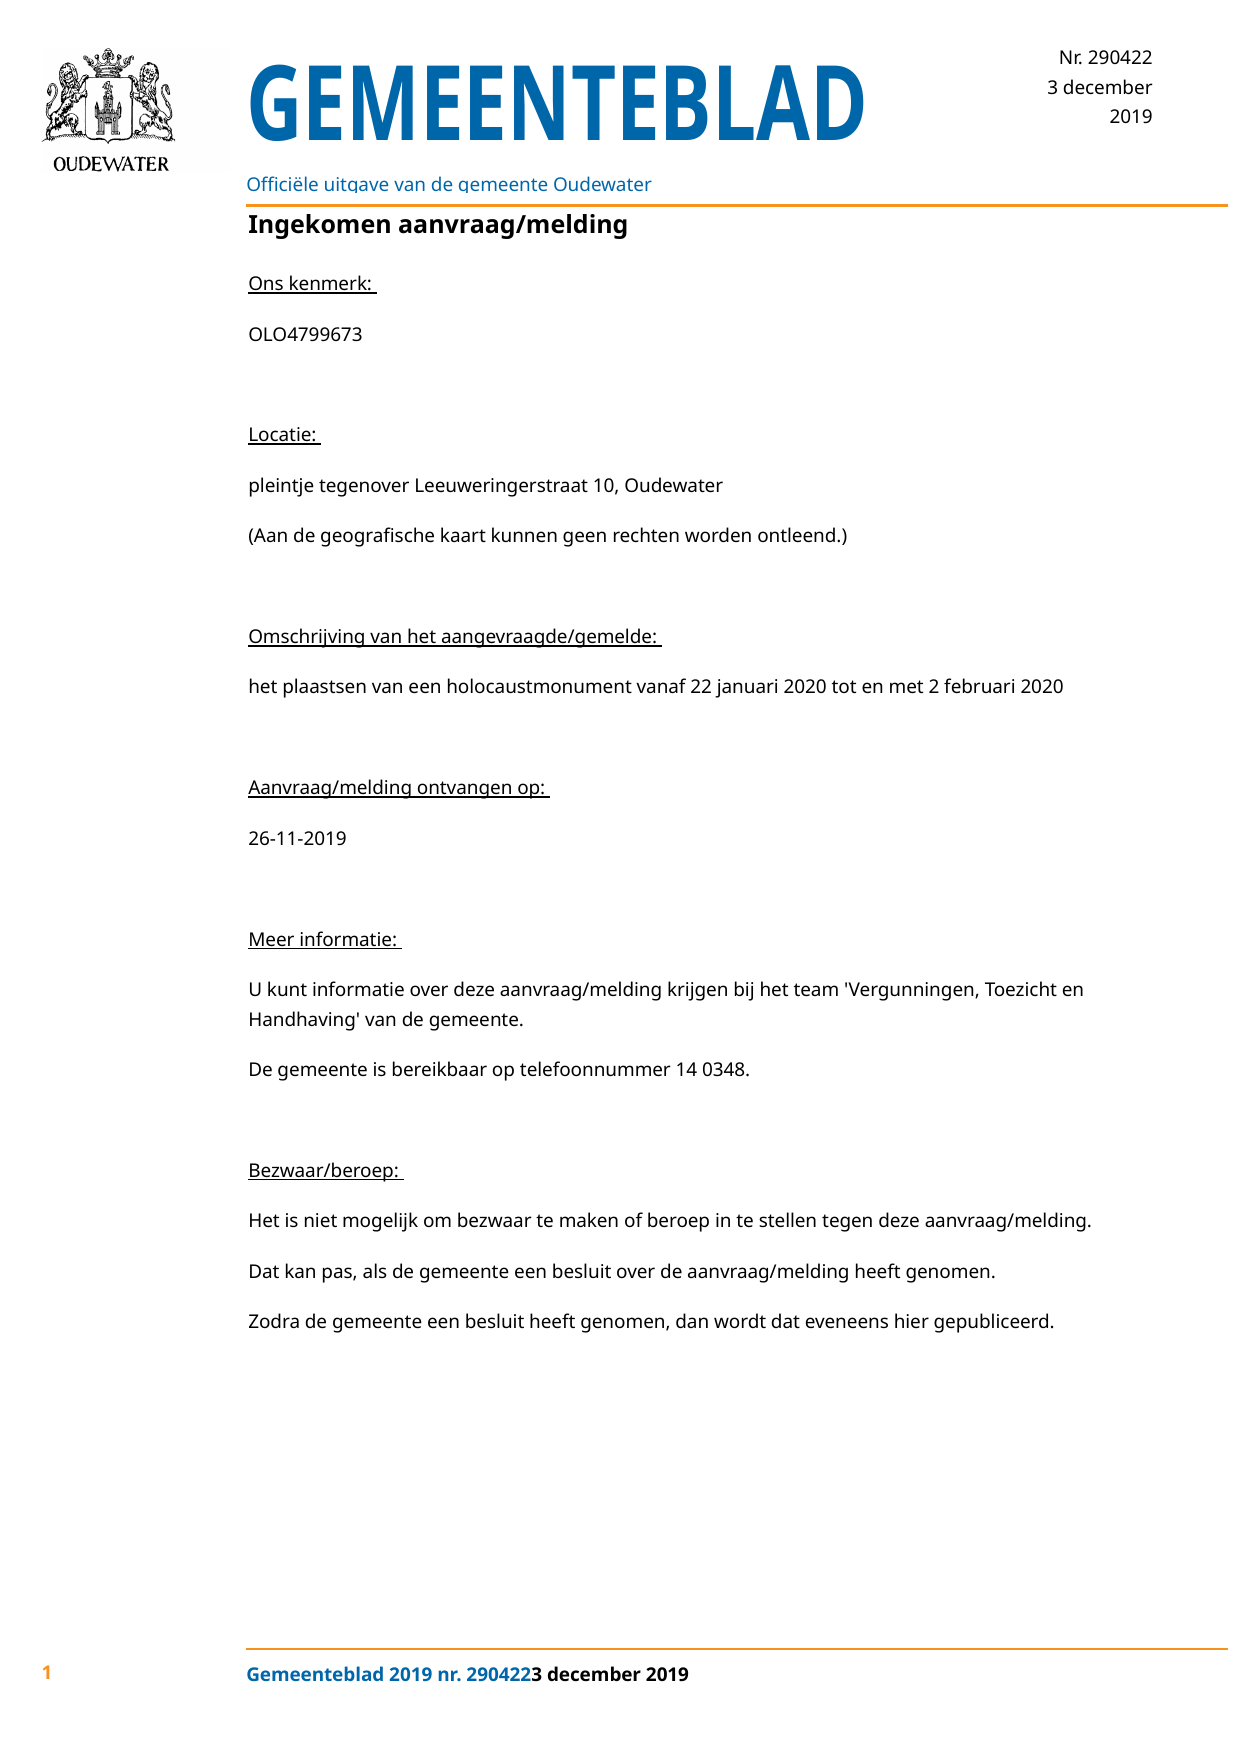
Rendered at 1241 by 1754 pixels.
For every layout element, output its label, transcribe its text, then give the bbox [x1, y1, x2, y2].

text U kunt informatie over deze aanvraag/melding krijgen bij het team 'Vergunningen, Toezicht en Handhaving' van de gemeente. [248, 976, 1152, 1031]
text Omschrijving van het aangevraagde/gemelde: [248, 623, 1152, 649]
text 26-11-2019 [248, 825, 1152, 851]
text het plaastsen van een holocaustmonument vanaf 22 januari 2020 tot en met 2 februari 2020 [248, 674, 1152, 699]
text Dat kan pas, als de gemeente een besluit over de aanvraag/melding heeft genomen. [248, 1258, 1152, 1283]
text Locatie: [248, 422, 1152, 447]
text Ons kenmerk: [248, 270, 1152, 296]
text Zodra de gemeente een besluit heeft genomen, dan wordt dat eveneens hier gepubliceerd. [248, 1308, 1152, 1334]
text (Aan de geografische kaart kunnen geen rechten worden ontleend.) [248, 522, 1152, 548]
text Aanvraag/melding ontvangen op: [248, 774, 1152, 800]
text Ingekomen aanvraag/melding [248, 207, 1152, 241]
text Bezwaar/beroep: [248, 1157, 1152, 1183]
picture [41, 47, 231, 172]
text Meer informatie: [248, 926, 1152, 951]
text De gemeente is bereikbaar op telefoonnummer 14 0348. [248, 1056, 1152, 1082]
text OLO4799673 [248, 321, 1152, 346]
text Het is niet mogelijk om bezwaar te maken of beroep in te stellen tegen deze aanvraag/melding. [248, 1207, 1152, 1233]
text pleintje tegenover Leeuweringerstraat 10, Oudewater [248, 472, 1152, 498]
